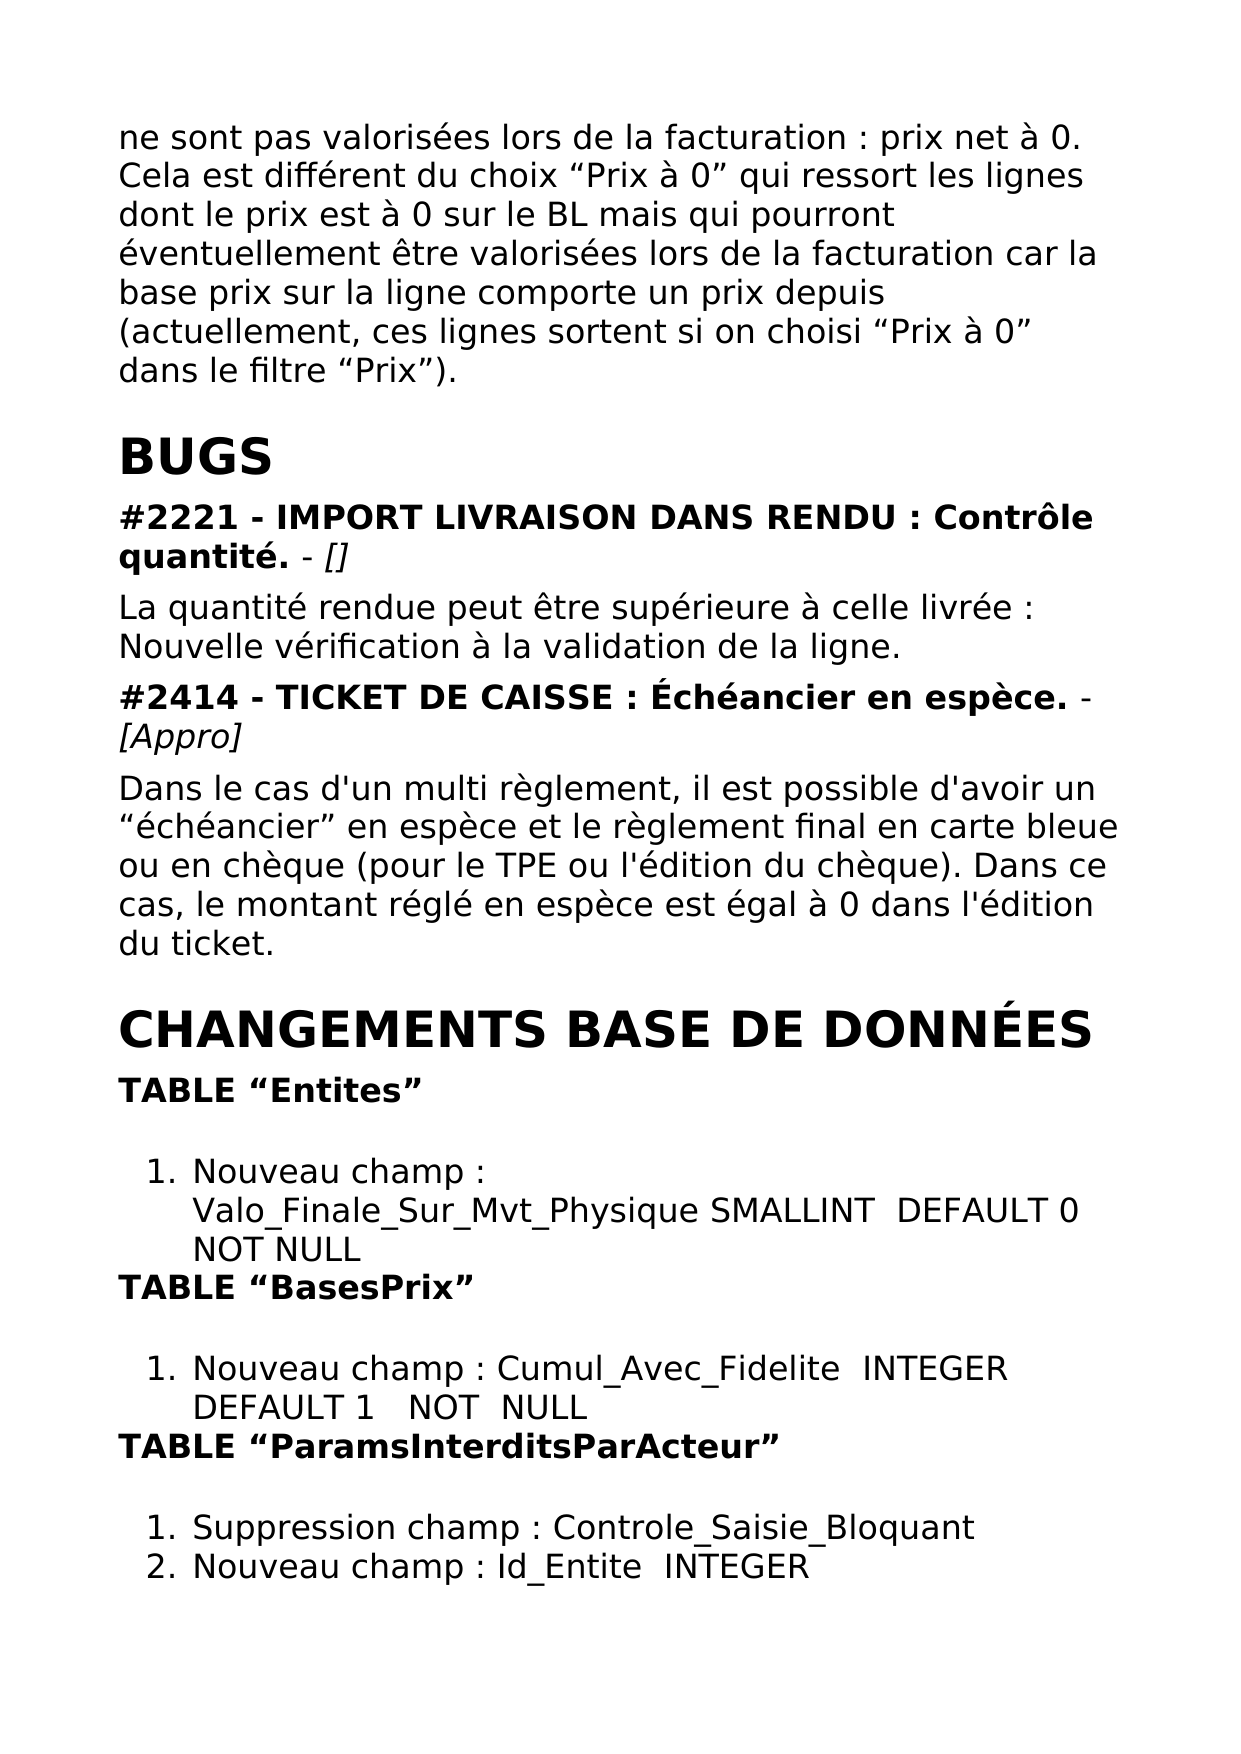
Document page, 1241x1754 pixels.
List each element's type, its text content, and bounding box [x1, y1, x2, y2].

text ne sont pas valorisées lors de la facturation : prix net à 0. Cela est différent du choix “Prix à 0” qui ressort les lignes dont le prix est à 0 sur le BL mais qui pourront éventuellement être valorisées lors de la facturation car la base prix sur la ligne comporte un prix depuis (actuellement, ces lignes sortent si on choisi “Prix à 0” dans le filtre “Prix”). [118, 118, 1122, 390]
list Nouveau champ : Cumul_Avec_Fidelite INTEGER DEFAULT 1 NOT NULL [177, 1350, 1122, 1427]
list Nouveau champ : Valo_Finale_Sur_Mvt_Physique SMALLINT DEFAULT 0 NOT NULL [177, 1152, 1122, 1269]
text La quantité rendue peut être supérieure à celle livrée : Nouvelle vérification à la validation de la ligne. [118, 588, 1122, 666]
list Nouveau champ : Id_Entite INTEGER [177, 1547, 1122, 1586]
text TABLE “Entites” [118, 1071, 1122, 1110]
list Suppression champ : Controle_Saisie_Bloquant [177, 1508, 1122, 1547]
text TABLE “BasesPrix” [118, 1269, 1122, 1308]
text #2414 - TICKET DE CAISSE : Échéancier en espèce. - [Appro] [118, 679, 1122, 756]
text Dans le cas d'un multi règlement, il est possible d'avoir un “échéancier” en espèce et le règlement final en carte bleue ou en chèque (pour le TPE ou l'édition du chèque). Dans ce cas, le montant réglé en espèce est égal à 0 dans l'édition du ticket. [118, 769, 1122, 963]
text TABLE “ParamsInterditsParActeur” [118, 1427, 1122, 1466]
subtitle CHANGEMENTS BASE DE DONNÉES [118, 1001, 1122, 1059]
text #2221 - IMPORT LIVRAISON DANS RENDU : Contrôle quantité. - [] [118, 498, 1122, 576]
subtitle BUGS [118, 428, 1122, 486]
